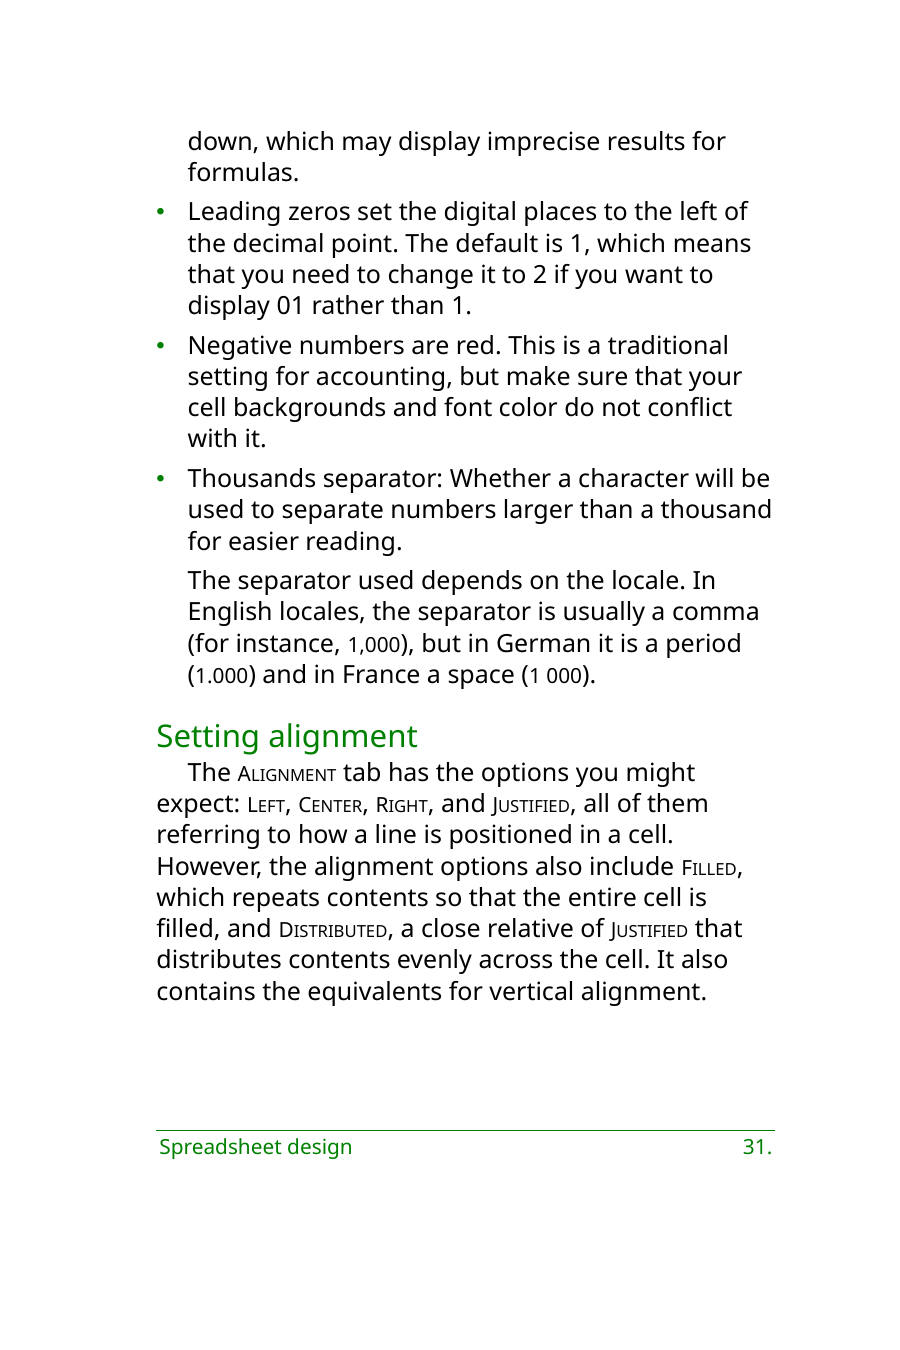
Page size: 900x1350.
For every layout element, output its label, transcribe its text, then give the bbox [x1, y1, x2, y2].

text The separator used depends on the locale. In English locales, the separator is usually a comma (for instance, 1,000), but in German it is a period (1.000) and in France a space (1 000). [187, 564, 775, 689]
list Thousands separator: Whether a character will be used to separate numbers larger than a thousand for easier reading. [156, 462, 775, 556]
list Leading zeros set the digital places to the left of the decimal point. The default is 1, which means that you need to change it to 2 if you want to display 01 rather than 1. [156, 196, 775, 321]
list Negative numbers are red. This is a traditional setting for accounting, but make sure that your cell backgrounds and font color do not conflict with it. [156, 329, 775, 454]
text The Alignment tab has the options you might expect: Left, Center, Right, and Justified, all of them referring to how a line is positioned in a cell. However, the alignment options also include Filled, which repeats contents so that the entire cell is filled, and Distributed, a close relative of Justified that distributes contents evenly across the cell. It also contains the equivalents for vertical alignment. [156, 756, 775, 1006]
list down, which may display imprecise results for formulas. [156, 125, 775, 187]
subtitle Setting alignment [156, 713, 775, 756]
